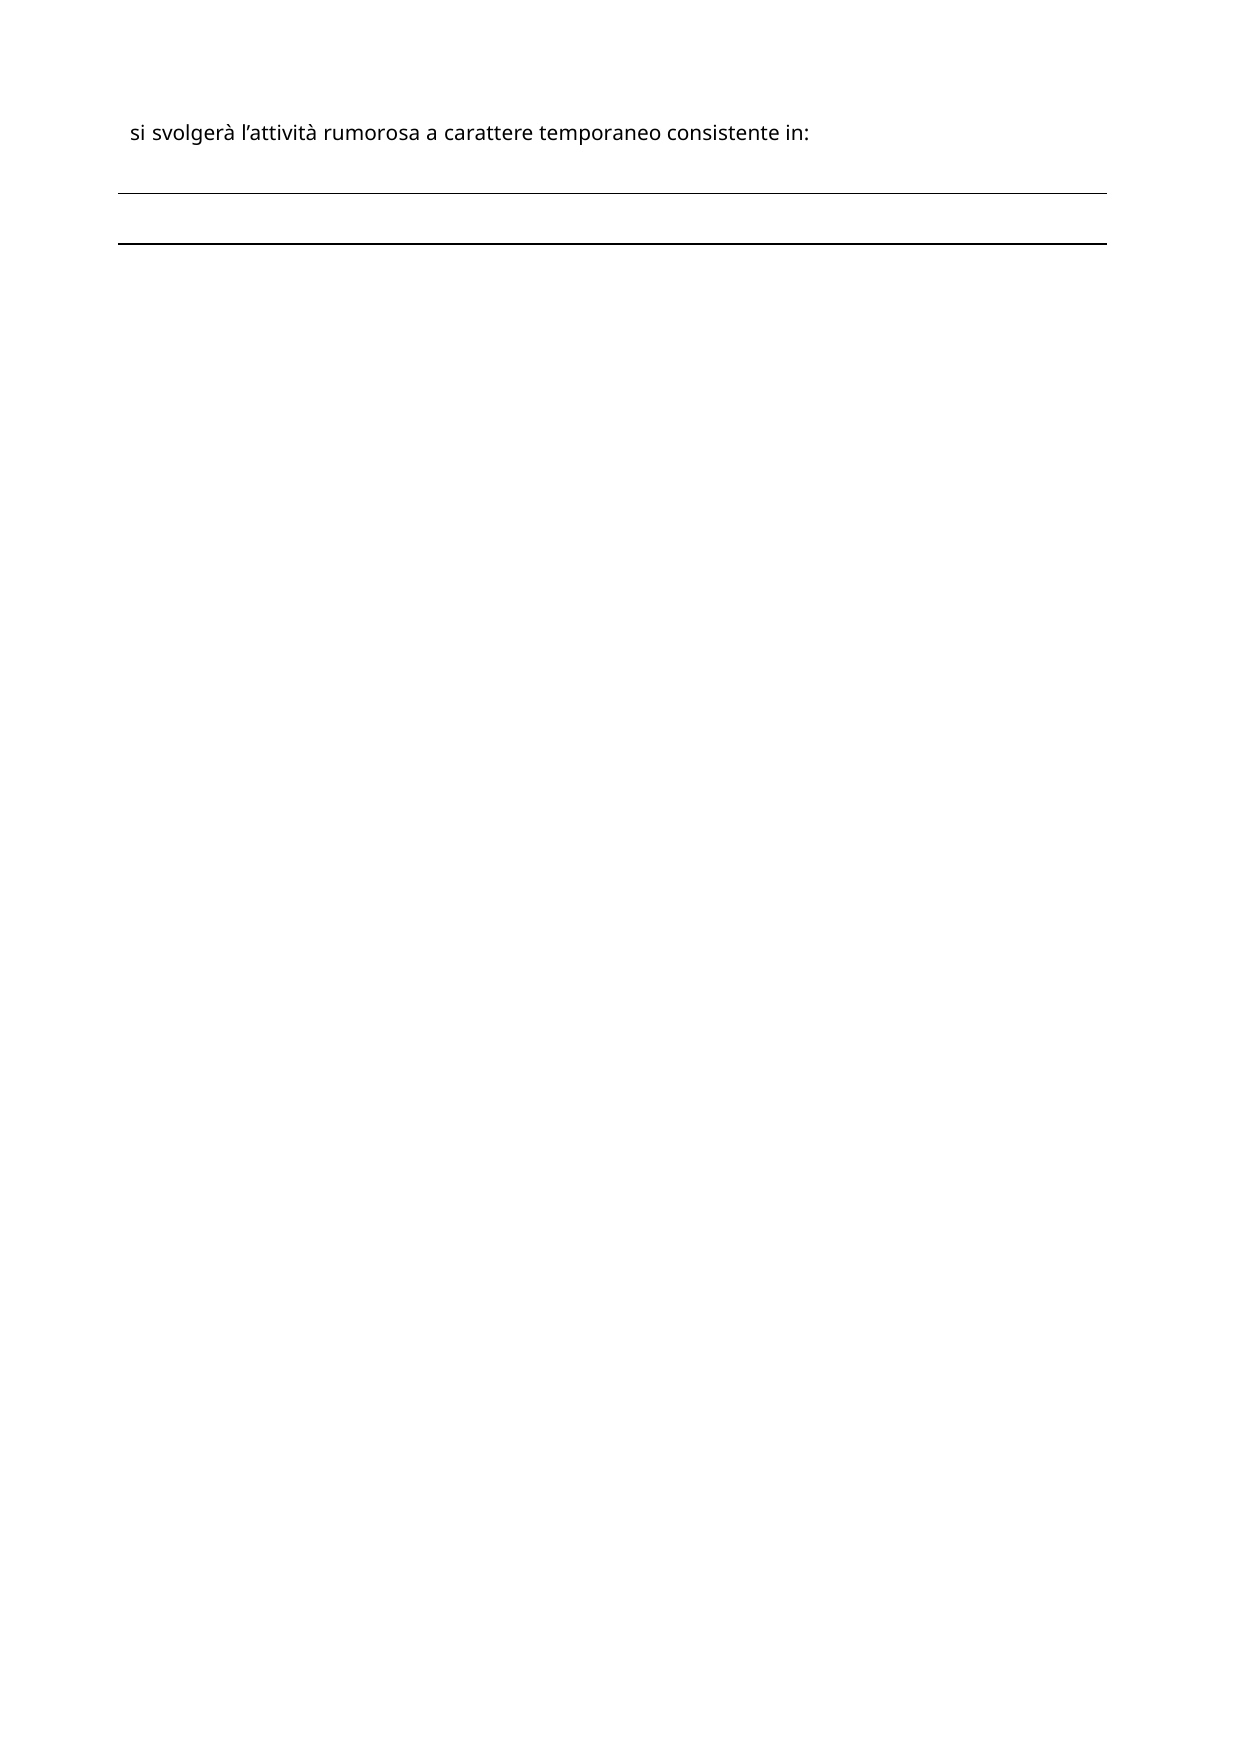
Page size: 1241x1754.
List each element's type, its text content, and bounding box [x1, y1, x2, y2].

text si svolgerà l’attività rumorosa a carattere temporaneo consistente in: [130, 118, 1122, 147]
